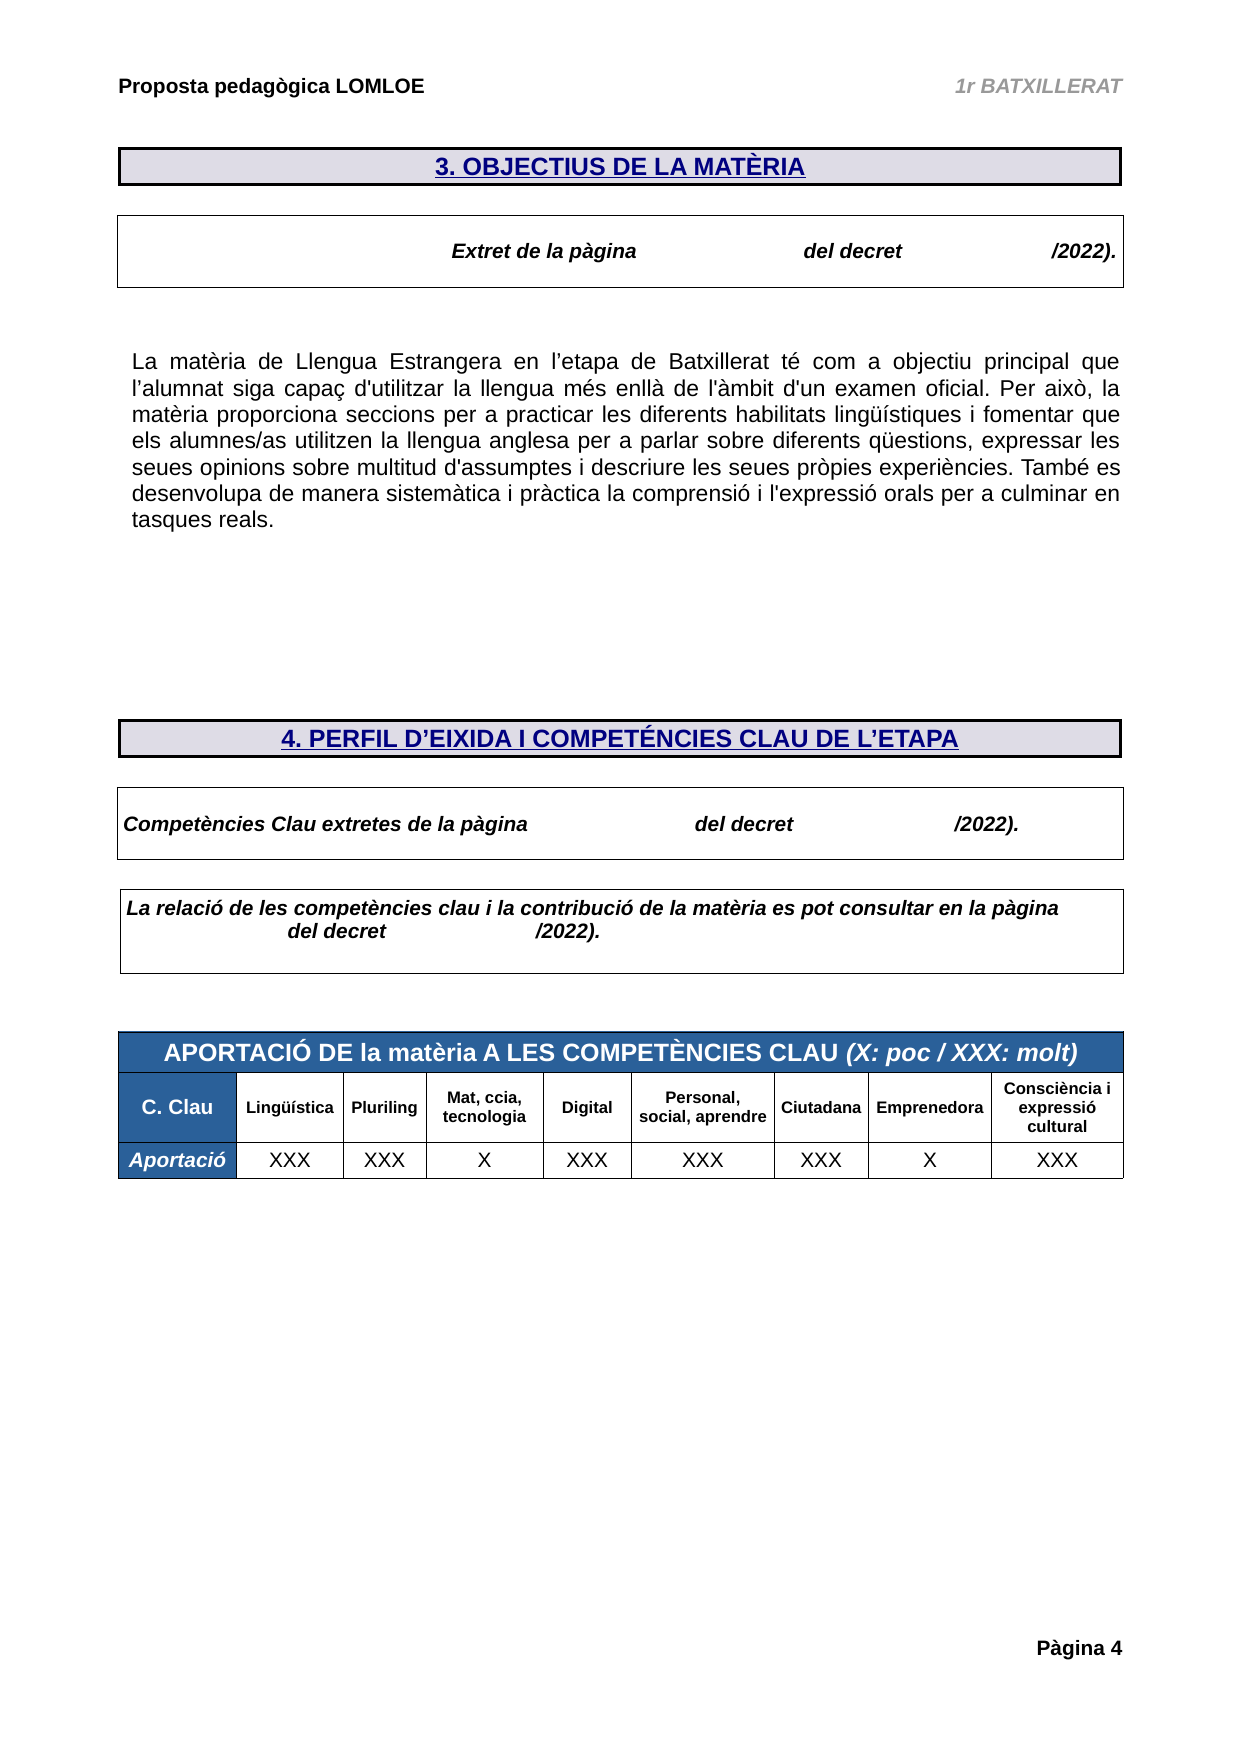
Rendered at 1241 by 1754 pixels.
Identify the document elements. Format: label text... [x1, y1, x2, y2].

text 4. PERFIL D’EIXIDA I COMPETÉNCIES CLAU DE L’ETAPA [121, 722, 1119, 755]
table_cell X [427, 1143, 543, 1178]
table_header Extret de la pàgina del decret /2022). [118, 216, 1123, 287]
table_cell Digital [544, 1073, 631, 1142]
table_cell XXX [992, 1143, 1123, 1178]
table_cell C. Clau [119, 1073, 236, 1142]
table_cell Emprenedora [869, 1073, 991, 1142]
text 3. OBJECTIUS DE LA MATÈRIA [121, 150, 1119, 183]
table_cell Pluriling [344, 1073, 426, 1142]
table_cell Aportació [119, 1143, 236, 1178]
text La matèria de Llengua Estrangera en l’etapa de Batxillerat té com a objectiu principal que l’alumnat siga capaç d'utilitzar la llengua més enllà de l'àmbit d'un examen oficial. Per això, la matèria proporciona seccions per a practicar les diferents habilitats lingüístiques i fomentar que els alumnes/as utilitzen la llengua anglesa per a parlar sobre diferents qüestions, expressar les seues opinions sobre multitud d'assumptes i descriure les seues pròpies experiències. També es desenvolupa de manera sistemàtica i pràctica la comprensió i l'expressió orals per a culminar en tasques reals. [132, 348, 1121, 533]
table_cell Mat, ccia, tecnologia [427, 1073, 543, 1142]
table_cell XXX [544, 1143, 631, 1178]
table_cell XXX [344, 1143, 426, 1178]
table_cell Personal, social, aprendre [632, 1073, 774, 1142]
table_cell XXX [775, 1143, 868, 1178]
table_cell Lingüística [237, 1073, 343, 1142]
table_header APORTACIÓ DE la matèria A LES COMPETÈNCIES CLAU (X: poc / XXX: molt) [119, 1033, 1123, 1072]
table_cell Ciutadana [775, 1073, 868, 1142]
table_cell Consciència i expressió cultural [992, 1073, 1123, 1142]
table_cell XXX [632, 1143, 774, 1178]
table_header La relació de les competències clau i la contribució de la matèria es pot consultar en la pàgina del decret /2022). [121, 890, 1123, 973]
table_cell XXX [237, 1143, 343, 1178]
table_header Competències Clau extretes de la pàgina del decret /2022). [118, 788, 1123, 859]
table_cell X [869, 1143, 991, 1178]
